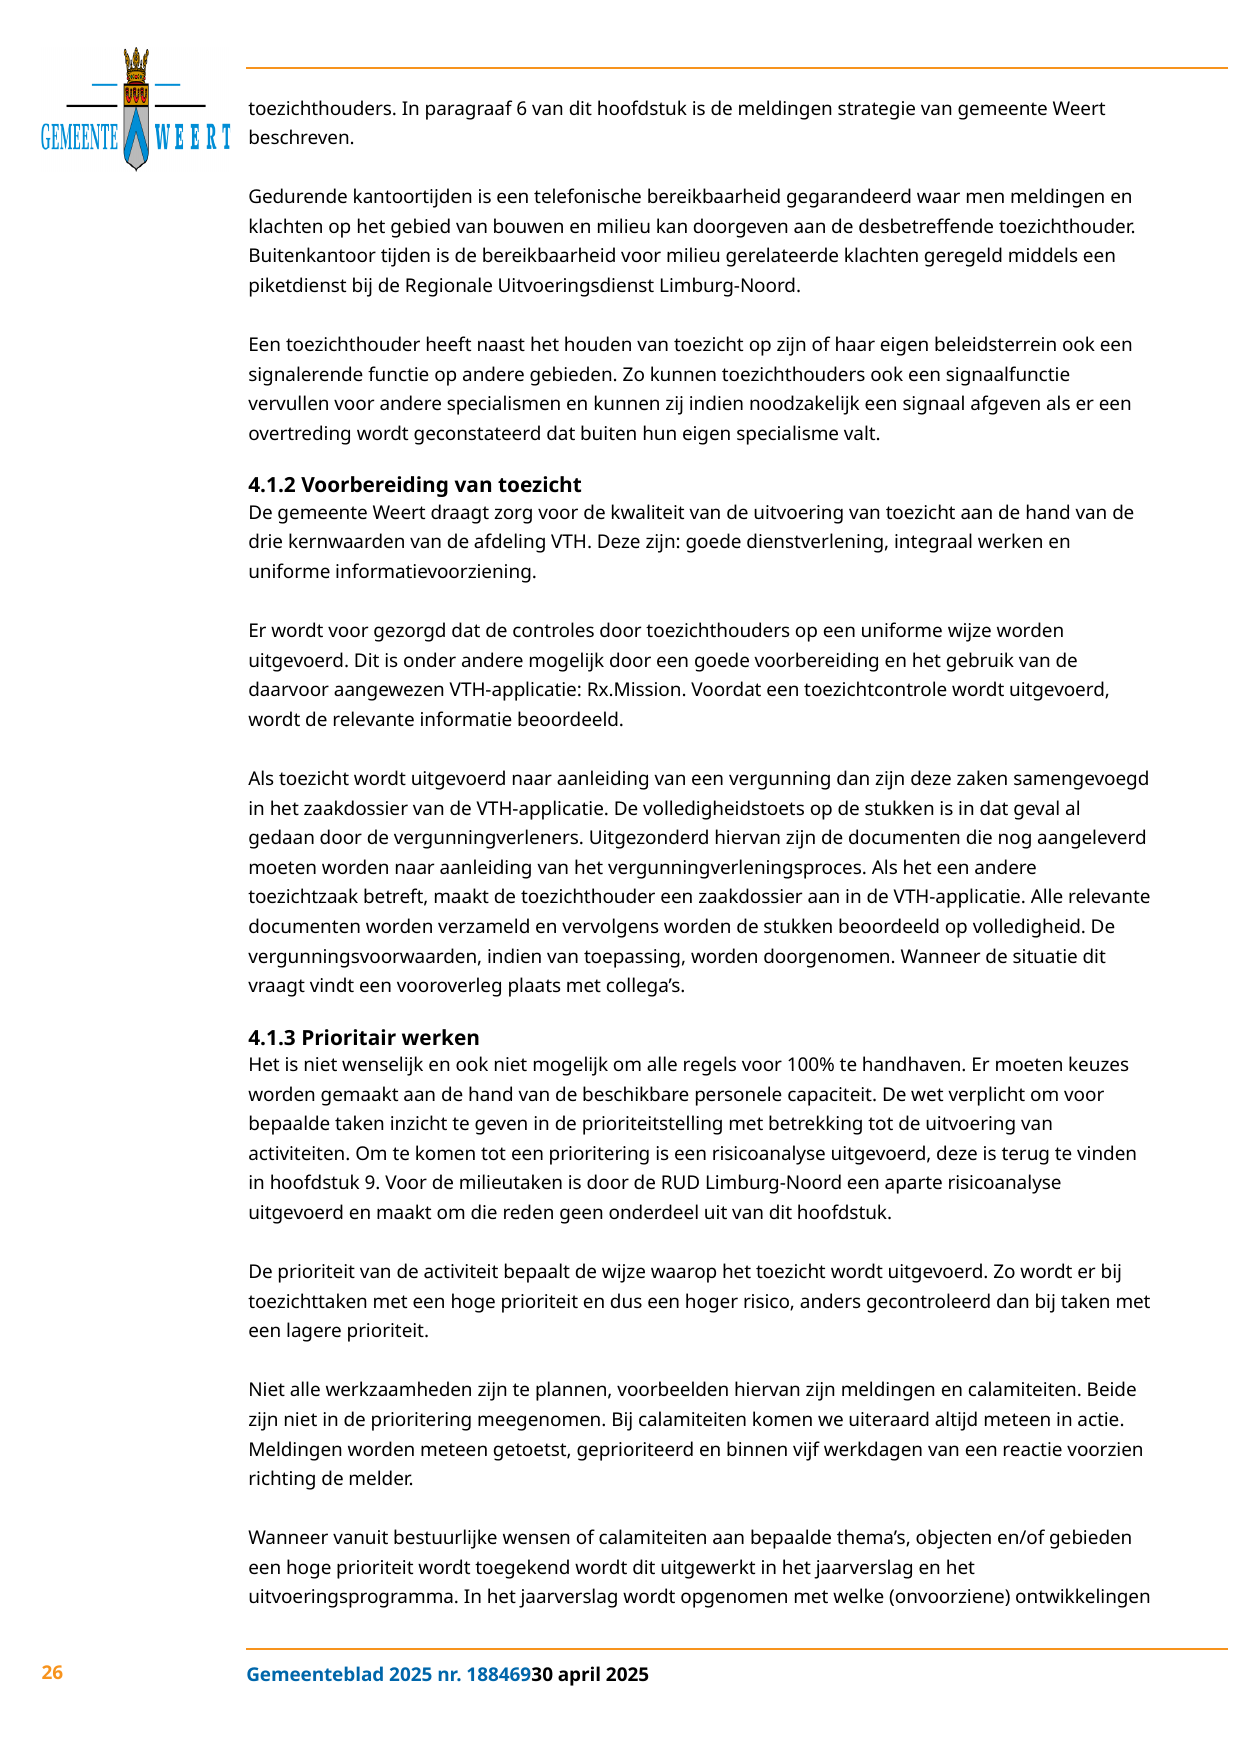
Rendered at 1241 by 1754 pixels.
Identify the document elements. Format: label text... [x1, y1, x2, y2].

text 4.1.2 Voorbereiding van toezicht [248, 471, 1152, 499]
text Een toezichthouder heeft naast het houden van toezicht op zijn of haar eigen beleidsterrein ook een signalerende functie op andere gebieden. Zo kunnen toezichthouders ook een signaalfunctie vervullen voor andere specialismen en kunnen zij indien noodzakelijk een signaal afgeven als er een overtreding wordt geconstateerd dat buiten hun eigen specialisme valt. [248, 331, 1152, 446]
text 4.1.3 Prioritair werken [248, 1023, 1152, 1051]
text Het is niet wenselijk en ook niet mogelijk om alle regels voor 100% te handhaven. Er moeten keuzes worden gemaakt aan de hand van de beschikbare personele capaciteit. De wet verplicht om voor bepaalde taken inzicht te geven in de prioriteitstelling met betrekking tot de uitvoering van activiteiten. Om te komen tot een prioritering is een risicoanalyse uitgevoerd, deze is terug te vinden in hoofdstuk 9. Voor de milieutaken is door de RUD Limburg-Noord een aparte risicoanalyse uitgevoerd en maakt om die reden geen onderdeel uit van dit hoofdstuk. [248, 1051, 1152, 1225]
text Wanneer vanuit bestuurlijke wensen of calamiteiten aan bepaalde thema’s, objecten en/of gebieden een hoge prioriteit wordt toegekend wordt dit uitgewerkt in het jaarverslag en het uitvoeringsprogramma. In het jaarverslag wordt opgenomen met welke (onvoorziene) ontwikkelingen [248, 1524, 1152, 1609]
text De prioriteit van de activiteit bepaalt de wijze waarop het toezicht wordt uitgevoerd. Zo wordt er bij toezichttaken met een hoge prioriteit en dus een hoger risico, anders gecontroleerd dan bij taken met een lagere prioriteit. [248, 1258, 1152, 1343]
text De gemeente Weert draagt zorg voor de kwaliteit van de uitvoering van toezicht aan de hand van de drie kernwaarden van de afdeling VTH. Deze zijn: goede dienstverlening, integraal werken en uniforme informatievoorziening. [248, 499, 1152, 584]
text Als toezicht wordt uitgevoerd naar aanleiding van een vergunning dan zijn deze zaken samengevoegd in het zaakdossier van de VTH-applicatie. De volledigheidstoets op de stukken is in dat geval al gedaan door de vergunningverleners. Uitgezonderd hiervan zijn de documenten die nog aangeleverd moeten worden naar aanleiding van het vergunningverleningsproces. Als het een andere toezichtzaak betreft, maakt de toezichthouder een zaakdossier aan in de VTH-applicatie. Alle relevante documenten worden verzameld en vervolgens worden de stukken beoordeeld op volledigheid. De vergunningsvoorwaarden, indien van toepassing, worden doorgenomen. Wanneer de situatie dit vraagt vindt een vooroverleg plaats met collega’s. [248, 765, 1152, 998]
picture [41, 47, 231, 172]
text toezichthouders. In paragraaf 6 van dit hoofdstuk is de meldingen strategie van gemeente Weert beschreven. [248, 95, 1152, 150]
text Gedurende kantoortijden is een telefonische bereikbaarheid gegarandeerd waar men meldingen en klachten op het gebied van bouwen en milieu kan doorgeven aan de desbetreffende toezichthouder. Buitenkantoor tijden is de bereikbaarheid voor milieu gerelateerde klachten geregeld middels een piketdienst bij de Regionale Uitvoeringsdienst Limburg-Noord. [248, 183, 1152, 298]
text Er wordt voor gezorgd dat de controles door toezichthouders op een uniforme wijze worden uitgevoerd. Dit is onder andere mogelijk door een goede voorbereiding en het gebruik van de daarvoor aangewezen VTH-applicatie: Rx.Mission. Voordat een toezichtcontrole wordt uitgevoerd, wordt de relevante informatie beoordeeld. [248, 617, 1152, 732]
text Niet alle werkzaamheden zijn te plannen, voorbeelden hiervan zijn meldingen en calamiteiten. Beide zijn niet in de prioritering meegenomen. Bij calamiteiten komen we uiteraard altijd meteen in actie. Meldingen worden meteen getoetst, geprioriteerd en binnen vijf werkdagen van een reactie voorzien richting de melder. [248, 1377, 1152, 1491]
